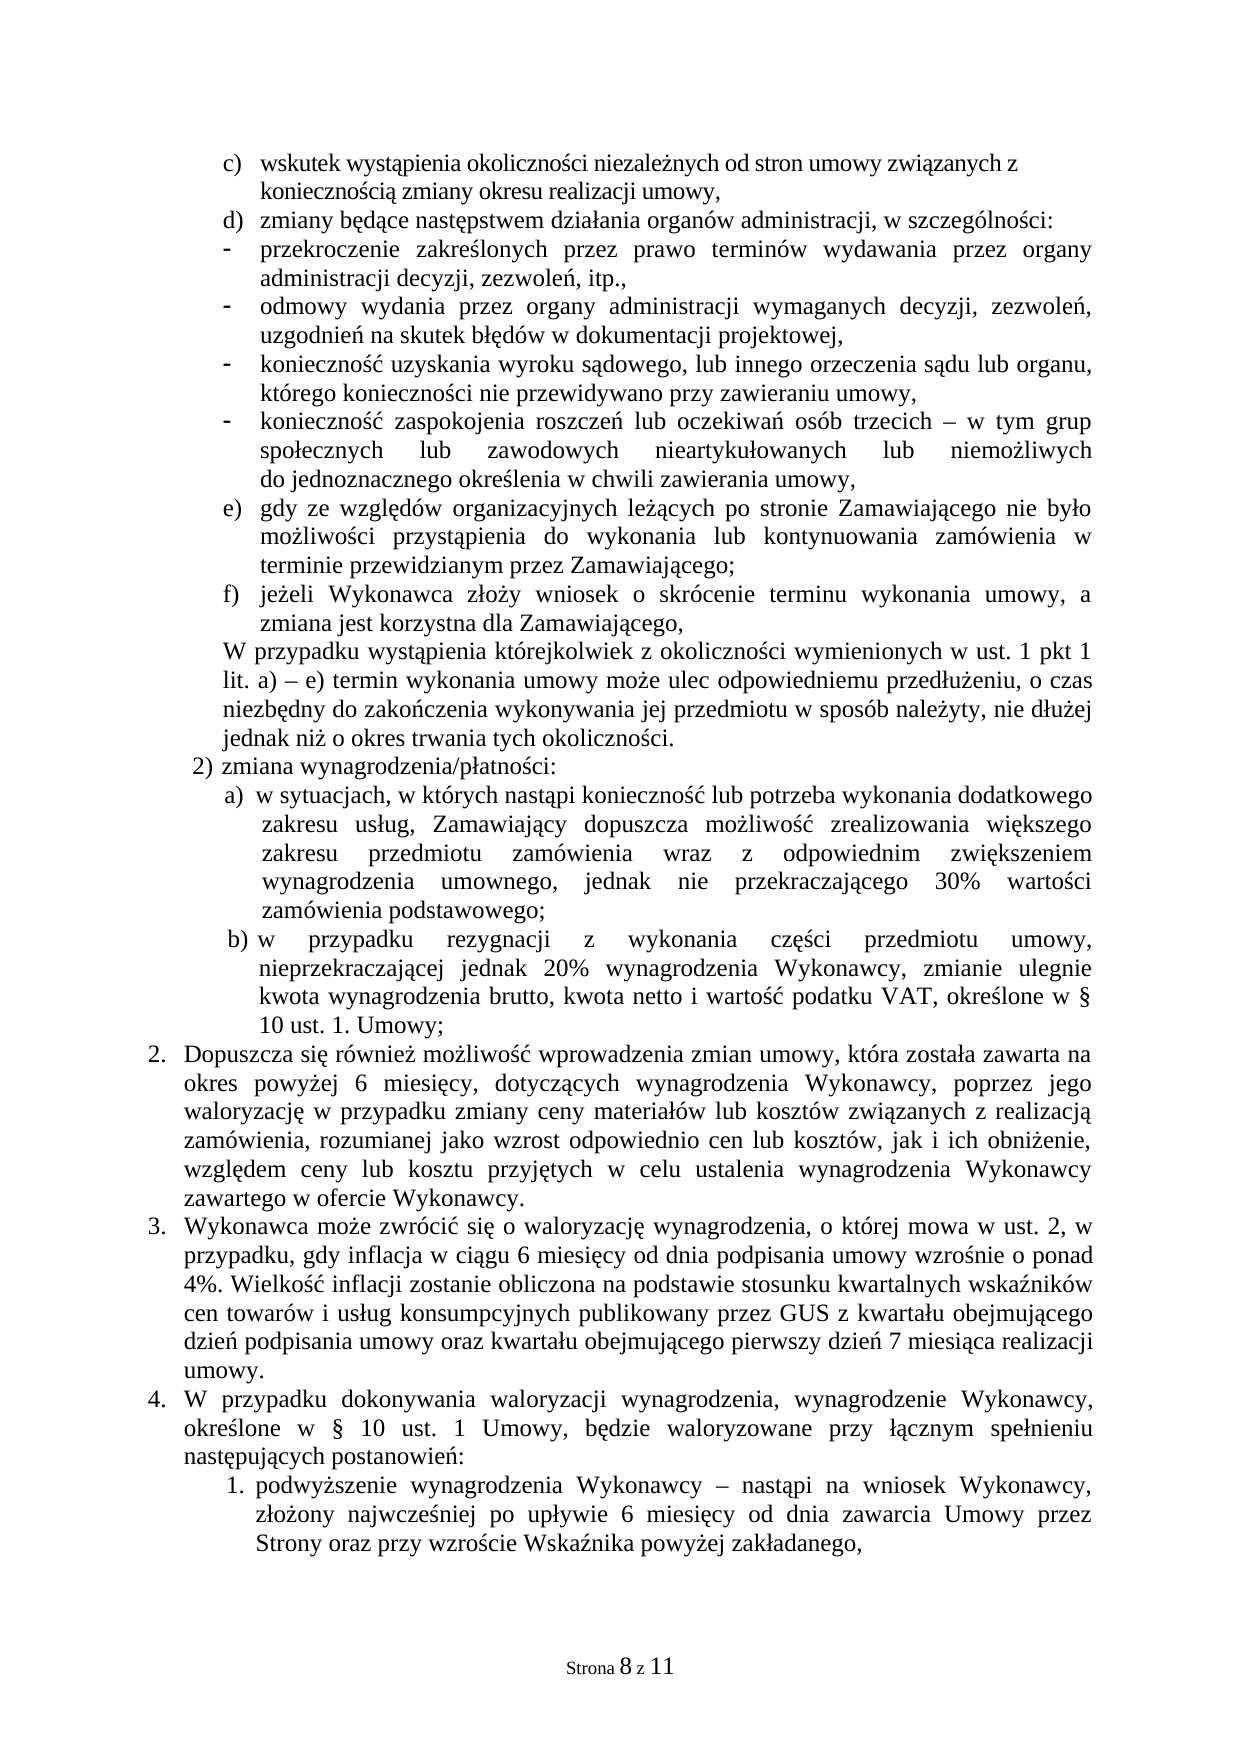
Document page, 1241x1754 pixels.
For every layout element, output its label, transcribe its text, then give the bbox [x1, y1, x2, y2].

list gdy ze względów organizacyjnych leżących po stronie Zamawiającego nie było możliwości przystąpienia do wykonania lub kontynuowania zamówienia w terminie przewidzianym przez Zamawiającego; [223, 493, 1093, 579]
list jeżeli Wykonawca złoży wniosek o skrócenie terminu wykonania umowy, a zmiana jest korzystna dla Zamawiającego, [223, 579, 1093, 636]
list zmiany będące następstwem działania organów administracji, w szczególności: [223, 205, 1093, 234]
list Wykonawca może zwrócić się o waloryzację wynagrodzenia, o której mowa w ust. 2, w przypadku, gdy inflacja w ciągu 6 miesięcy od dnia podpisania umowy wzrośnie o ponad 4%. Wielkość inflacji zostanie obliczona na podstawie stosunku kwartalnych wskaźników cen towarów i usług konsumpcyjnych publikowany przez GUS z kwartału obejmującego dzień podpisania umowy oraz kwartału obejmującego pierwszy dzień 7 miesiąca realizacji umowy. [148, 1211, 1094, 1384]
text W przypadku wystąpienia którejkolwiek z okoliczności wymienionych w ust. 1 pkt 1 lit. a) – e) termin wykonania umowy może ulec odpowiedniemu przedłużeniu, o czas niezbędny do zakończenia wykonywania jej przedmiotu w sposób należyty, nie dłużej jednak niż o okres trwania tych okoliczności. [223, 636, 1093, 751]
list wskutek wystąpienia okoliczności niezależnych od stron umowy związanych z koniecznością zmiany okresu realizacji umowy, [223, 148, 1093, 205]
list zmiana wynagrodzenia/płatności: [192, 751, 1093, 780]
list odmowy wydania przez organy administracji wymaganych decyzji, zezwoleń, uzgodnień na skutek błędów w dokumentacji projektowej, [223, 291, 1093, 349]
list w przypadku rezygnacji z wykonania części przedmiotu umowy, nieprzekraczającej jednak 20% wynagrodzenia Wykonawcy, zmianie ulegnie kwota wynagrodzenia brutto, kwota netto i wartość podatku VAT, określone w § 10 ust. 1. Umowy; [227, 924, 1093, 1039]
list W przypadku dokonywania waloryzacji wynagrodzenia, wynagrodzenie Wykonawcy, określone w § 10 ust. 1 Umowy, będzie waloryzowane przy łącznym spełnieniu następujących postanowień: [148, 1384, 1094, 1470]
list konieczność uzyskania wyroku sądowego, lub innego orzeczenia sądu lub organu, którego konieczności nie przewidywano przy zawieraniu umowy, [223, 349, 1093, 406]
list Dopuszcza się również możliwość wprowadzenia zmian umowy, która została zawarta na okres powyżej 6 miesięcy, dotyczących wynagrodzenia Wykonawcy, poprzez jego waloryzację w przypadku zmiany ceny materiałów lub kosztów związanych z realizacją zamówienia, rozumianej jako wzrost odpowiednio cen lub kosztów, jak i ich obniżenie, względem ceny lub kosztu przyjętych w celu ustalenia wynagrodzenia Wykonawcy zawartego w ofercie Wykonawcy. [148, 1039, 1093, 1211]
list konieczność zaspokojenia roszczeń lub oczekiwań osób trzecich – w tym grup społecznych lub zawodowych nieartykułowanych lub niemożliwych do jednoznacznego określenia w chwili zawierania umowy, [223, 406, 1093, 493]
list przekroczenie zakreślonych przez prawo terminów wydawania przez organy administracji decyzji, zezwoleń, itp., [223, 234, 1093, 291]
list w sytuacjach, w których nastąpi konieczność lub potrzeba wykonania dodatkowego zakresu usług, Zamawiający dopuszcza możliwość zrealizowania większego zakresu przedmiotu zamówienia wraz z odpowiednim zwiększeniem wynagrodzenia umownego, jednak nie przekraczającego 30% wartości zamówienia podstawowego; [224, 780, 1093, 924]
list podwyższenie wynagrodzenia Wykonawcy – nastąpi na wniosek Wykonawcy, złożony najwcześniej po upływie 6 miesięcy od dnia zawarcia Umowy przez Strony oraz przy wzroście Wskaźnika powyżej zakładanego, [226, 1470, 1093, 1556]
